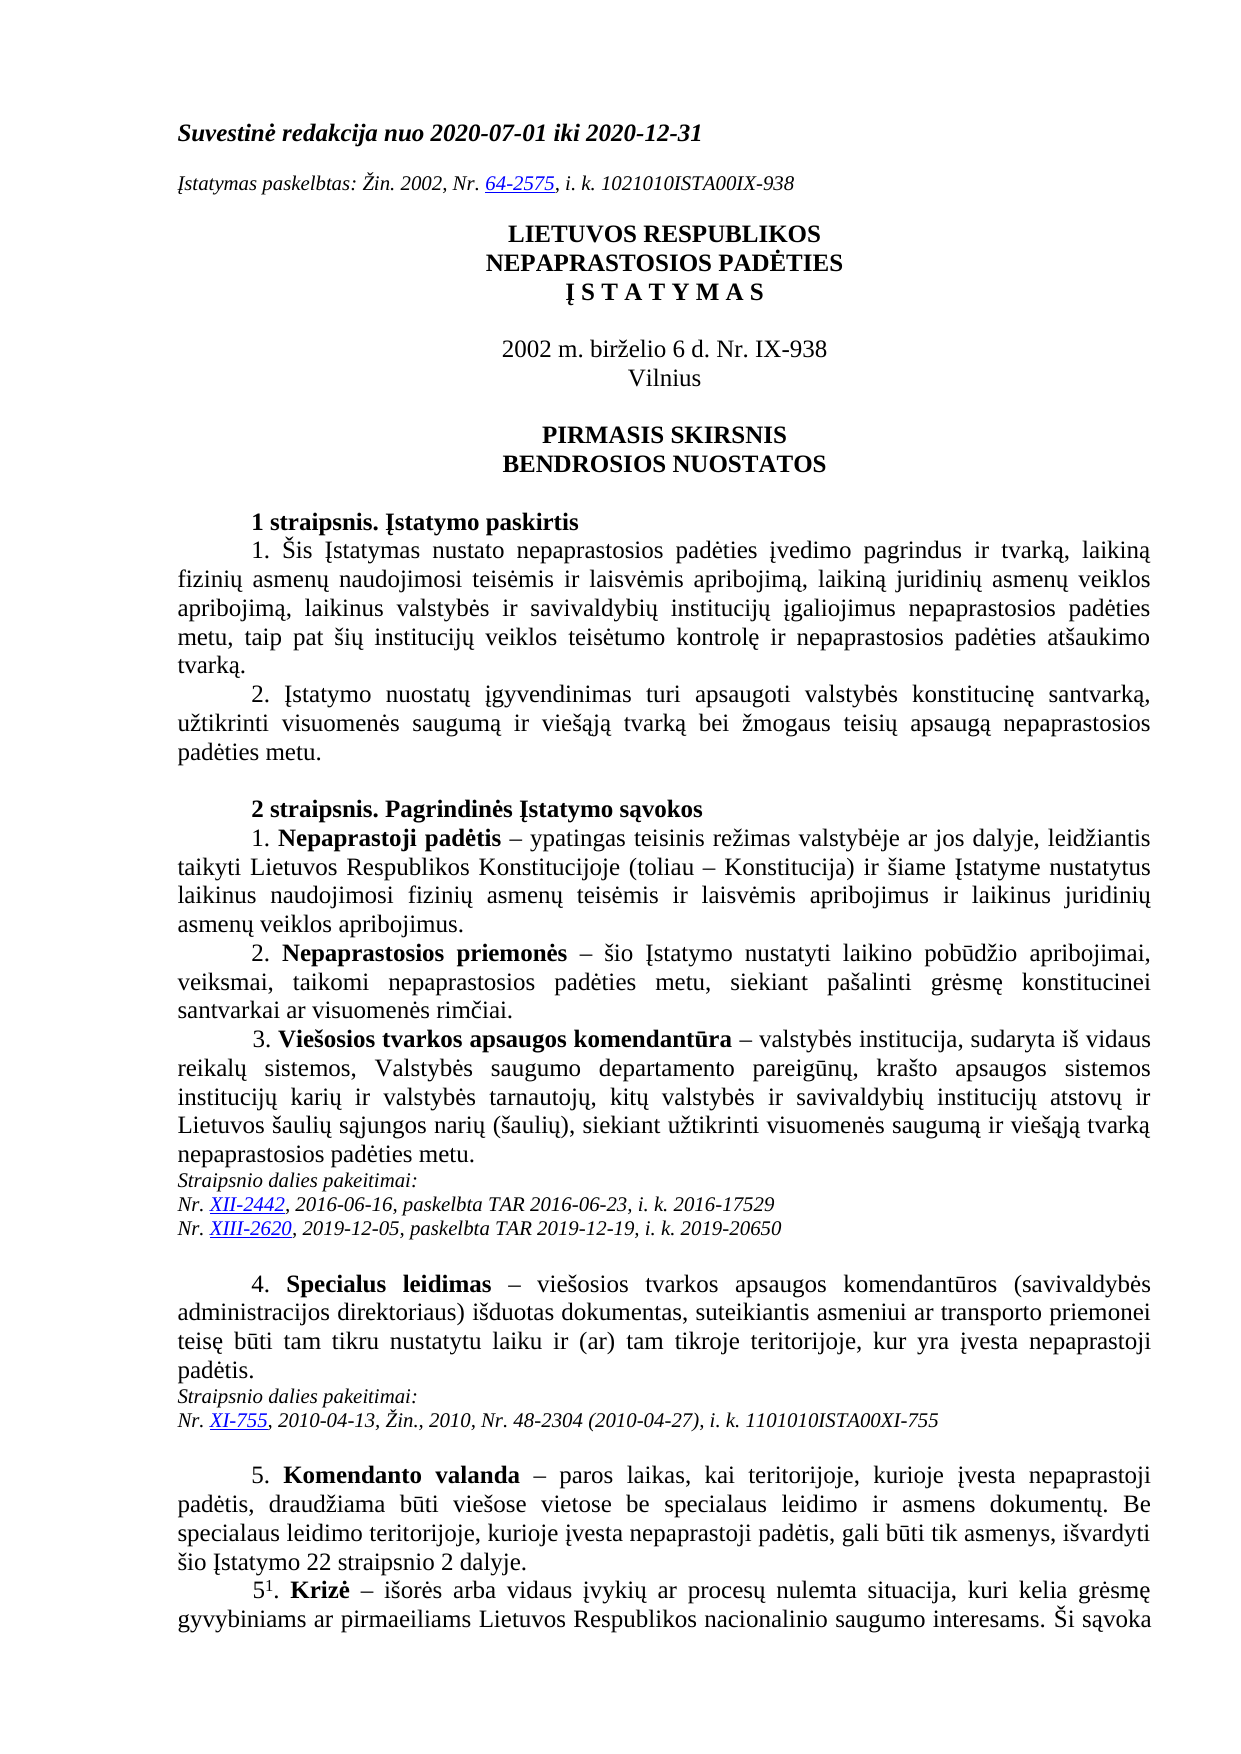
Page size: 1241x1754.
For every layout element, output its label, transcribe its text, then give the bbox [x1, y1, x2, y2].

text 2. Įstatymo nuostatų įgyvendinimas turi apsaugoti valstybės konstitucinę santvarką, užtikrinti visuomenės saugumą ir viešąją tvarką bei žmogaus teisių apsaugą nepaprastosios padėties metu. [177, 679, 1152, 765]
text 2002 m. birželio 6 d. Nr. IX-938 [177, 334, 1152, 363]
text BENDROSIOS NUOSTATOS [177, 449, 1152, 478]
text 1. Nepaprastoji padėtis – ypatingas teisinis režimas valstybėje ar jos dalyje, leidžiantis taikyti Lietuvos Respublikos Konstitucijoje (toliau – Konstitucija) ir šiame Įstatyme nustatytus laikinus naudojimosi fizinių asmenų teisėmis ir laisvėmis apribojimus ir laikinus juridinių asmenų veiklos apribojimus. [177, 823, 1152, 938]
text Straipsnio dalies pakeitimai: [177, 1384, 1152, 1408]
text Į S T A T Y M A S [177, 277, 1152, 305]
text PIRMASIS SKIRSNIS [177, 420, 1152, 449]
text 3. Viešosios tvarkos apsaugos komendantūra – valstybės institucija, sudaryta iš vidaus reikalų sistemos, Valstybės saugumo departamento pareigūnų, krašto apsaugos sistemos institucijų karių ir valstybės tarnautojų, kitų valstybės ir savivaldybių institucijų atstovų ir Lietuvos šaulių sąjungos narių (šaulių), siekiant užtikrinti visuomenės saugumą ir viešąją tvarką nepaprastosios padėties metu. [177, 1024, 1152, 1168]
text Nr. XII-2442, 2016-06-16, paskelbta TAR 2016-06-23, i. k. 2016-17529 [177, 1192, 1152, 1216]
text Vilnius [177, 363, 1152, 392]
text 1. Šis Įstatymas nustato nepaprastosios padėties įvedimo pagrindus ir tvarką, laikiną fizinių asmenų naudojimosi teisėmis ir laisvėmis apribojimą, laikiną juridinių asmenų veiklos apribojimą, laikinus valstybės ir savivaldybių institucijų įgaliojimus nepaprastosios padėties metu, taip pat šių institucijų veiklos teisėtumo kontrolę ir nepaprastosios padėties atšaukimo tvarką. [177, 535, 1152, 679]
text Nr. XI-755, 2010-04-13, Žin., 2010, Nr. 48-2304 (2010-04-27), i. k. 1101010ISTA00XI-755 [177, 1408, 1152, 1432]
text NEPAPRASTOSIOS PADĖTIES [177, 248, 1152, 277]
text Įstatymas paskelbtas: Žin. 2002, Nr. 64-2575, i. k. 1021010ISTA00IX-938 [177, 171, 1152, 195]
text 51. Krizė – išorės arba vidaus įvykių ar procesų nulemta situacija, kuri kelia grėsmę gyvybiniams ar pirmaeiliams Lietuvos Respublikos nacionalinio saugumo interesams. Ši sąvoka [177, 1576, 1152, 1633]
text 4. Specialus leidimas – viešosios tvarkos apsaugos komendantūros (savivaldybės administracijos direktoriaus) išduotas dokumentas, suteikiantis asmeniui ar transporto priemonei teisę būti tam tikru nustatytu laiku ir (ar) tam tikroje teritorijoje, kur yra įvesta nepaprastoji padėtis. [177, 1269, 1152, 1384]
text 1 straipsnis. Įstatymo paskirtis [177, 507, 1152, 535]
text LIETUVOS RESPUBLIKOS [177, 219, 1152, 248]
text 5. Komendanto valanda – paros laikas, kai teritorijoje, kurioje įvesta nepaprastoji padėtis, draudžiama būti viešose vietose be specialaus leidimo ir asmens dokumentų. Be specialaus leidimo teritorijoje, kurioje įvesta nepaprastoji padėtis, gali būti tik asmenys, išvardyti šio Įstatymo 22 straipsnio 2 dalyje. [177, 1461, 1152, 1576]
text Suvestinė redakcija nuo 2020-07-01 iki 2020-12-31 [177, 118, 1152, 147]
text Nr. XIII-2620, 2019-12-05, paskelbta TAR 2019-12-19, i. k. 2019-20650 [177, 1216, 1152, 1240]
text 2. Nepaprastosios priemonės – šio Įstatymo nustatyti laikino pobūdžio apribojimai, veiksmai, taikomi nepaprastosios padėties metu, siekiant pašalinti grėsmę konstitucinei santvarkai ar visuomenės rimčiai. [177, 938, 1152, 1024]
text 2 straipsnis. Pagrindinės Įstatymo sąvokos [177, 794, 1152, 823]
text Straipsnio dalies pakeitimai: [177, 1168, 1152, 1192]
